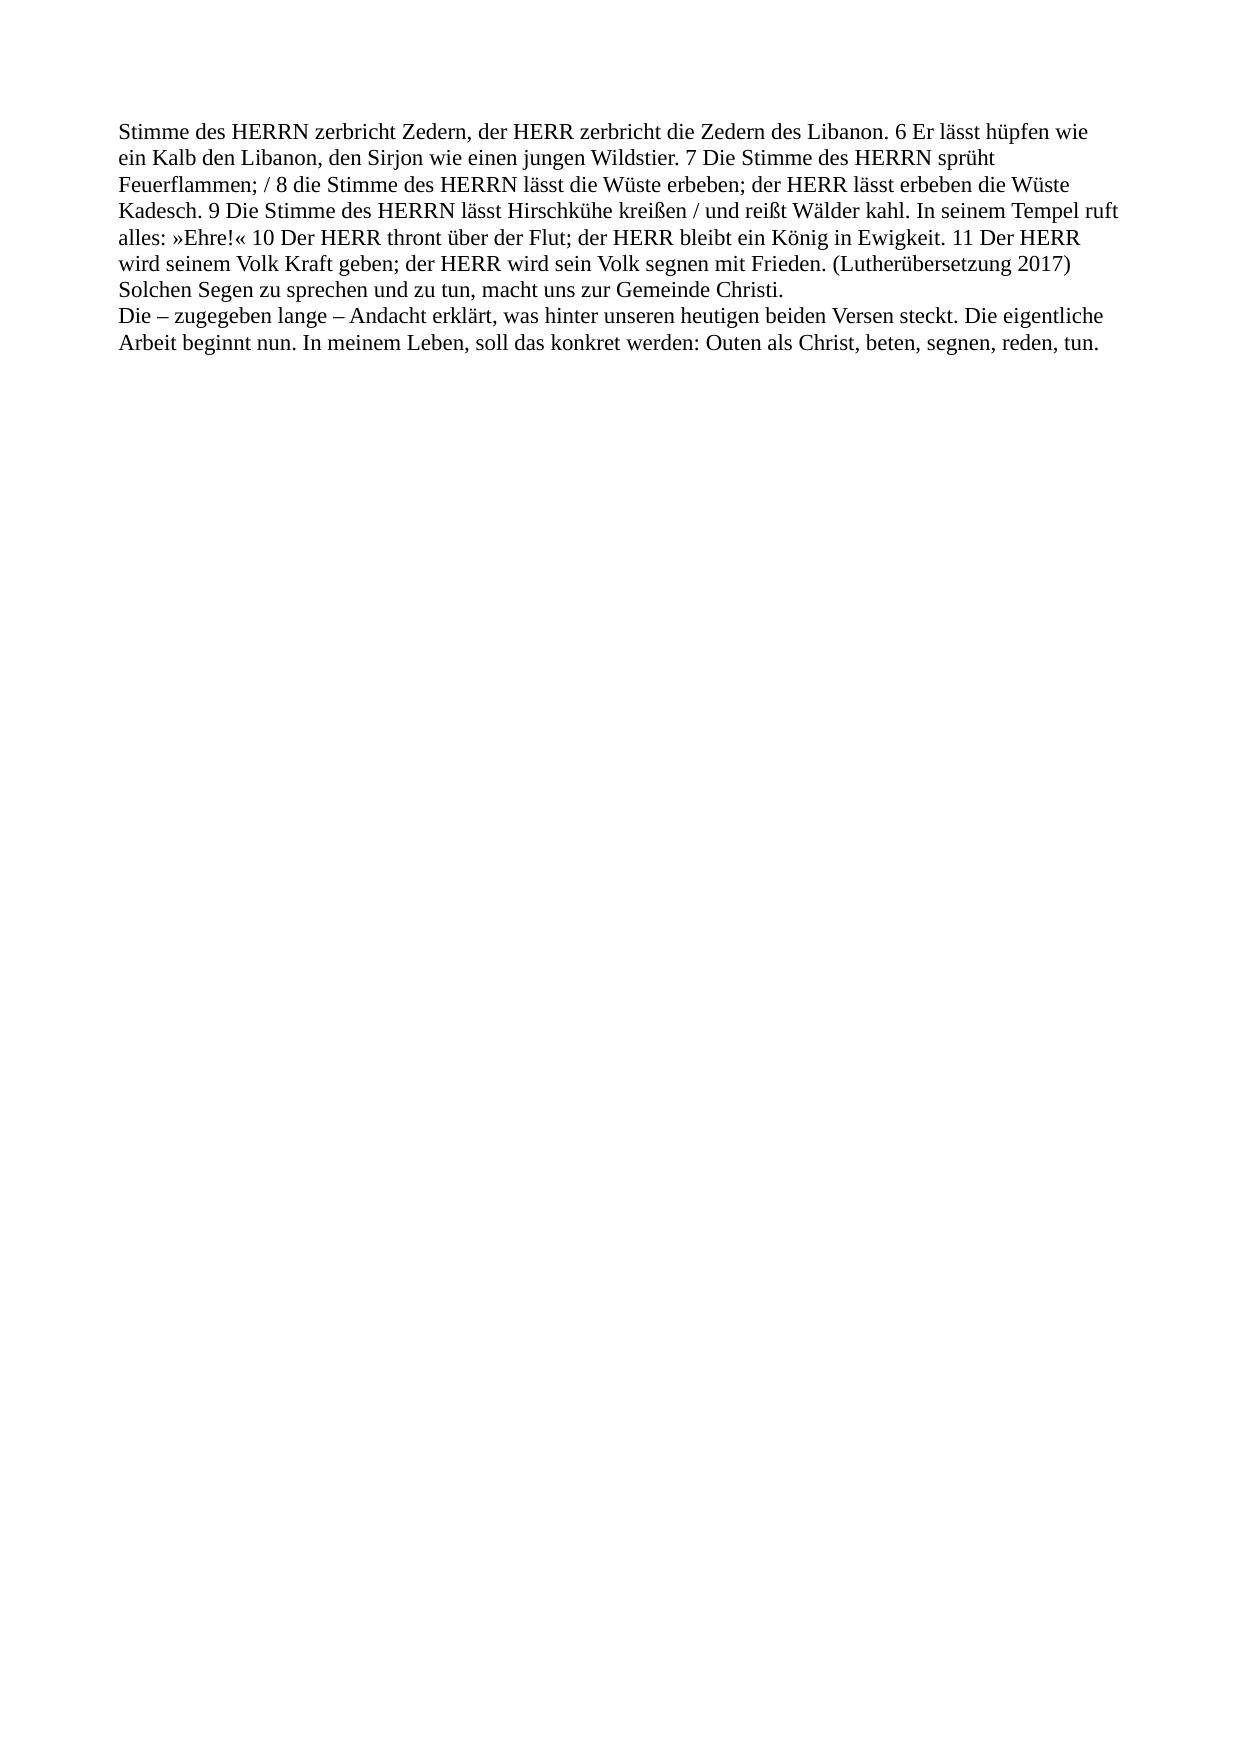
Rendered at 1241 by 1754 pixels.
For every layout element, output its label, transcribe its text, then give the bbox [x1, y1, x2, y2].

text Stimme des HERRN zerbricht Zedern, der HERR zerbricht die Zedern des Libanon. 6 Er lässt hüpfen wie ein Kalb den Libanon, den Sirjon wie einen jungen Wildstier. 7 Die Stimme des HERRN sprüht Feuerflammen; / 8 die Stimme des HERRN lässt die Wüste erbeben; der HERR lässt erbeben die Wüste Kadesch. 9 Die Stimme des HERRN lässt Hirschkühe kreißen / und reißt Wälder kahl. In seinem Tempel ruft alles: »Ehre!« 10 Der HERR thront über der Flut; der HERR bleibt ein König in Ewigkeit. 11 Der HERR wird seinem Volk Kraft geben; der HERR wird sein Volk segnen mit Frieden. (Lutherübersetzung 2017) [118, 118, 1122, 276]
text Die – zugegeben lange – Andacht erklärt, was hinter unseren heutigen beiden Versen steckt. Die eigentliche Arbeit beginnt nun. In meinem Leben, soll das konkret werden: Outen als Christ, beten, segnen, reden, tun. [118, 303, 1122, 355]
text Solchen Segen zu sprechen und zu tun, macht uns zur Gemeinde Christi. [118, 276, 1122, 303]
